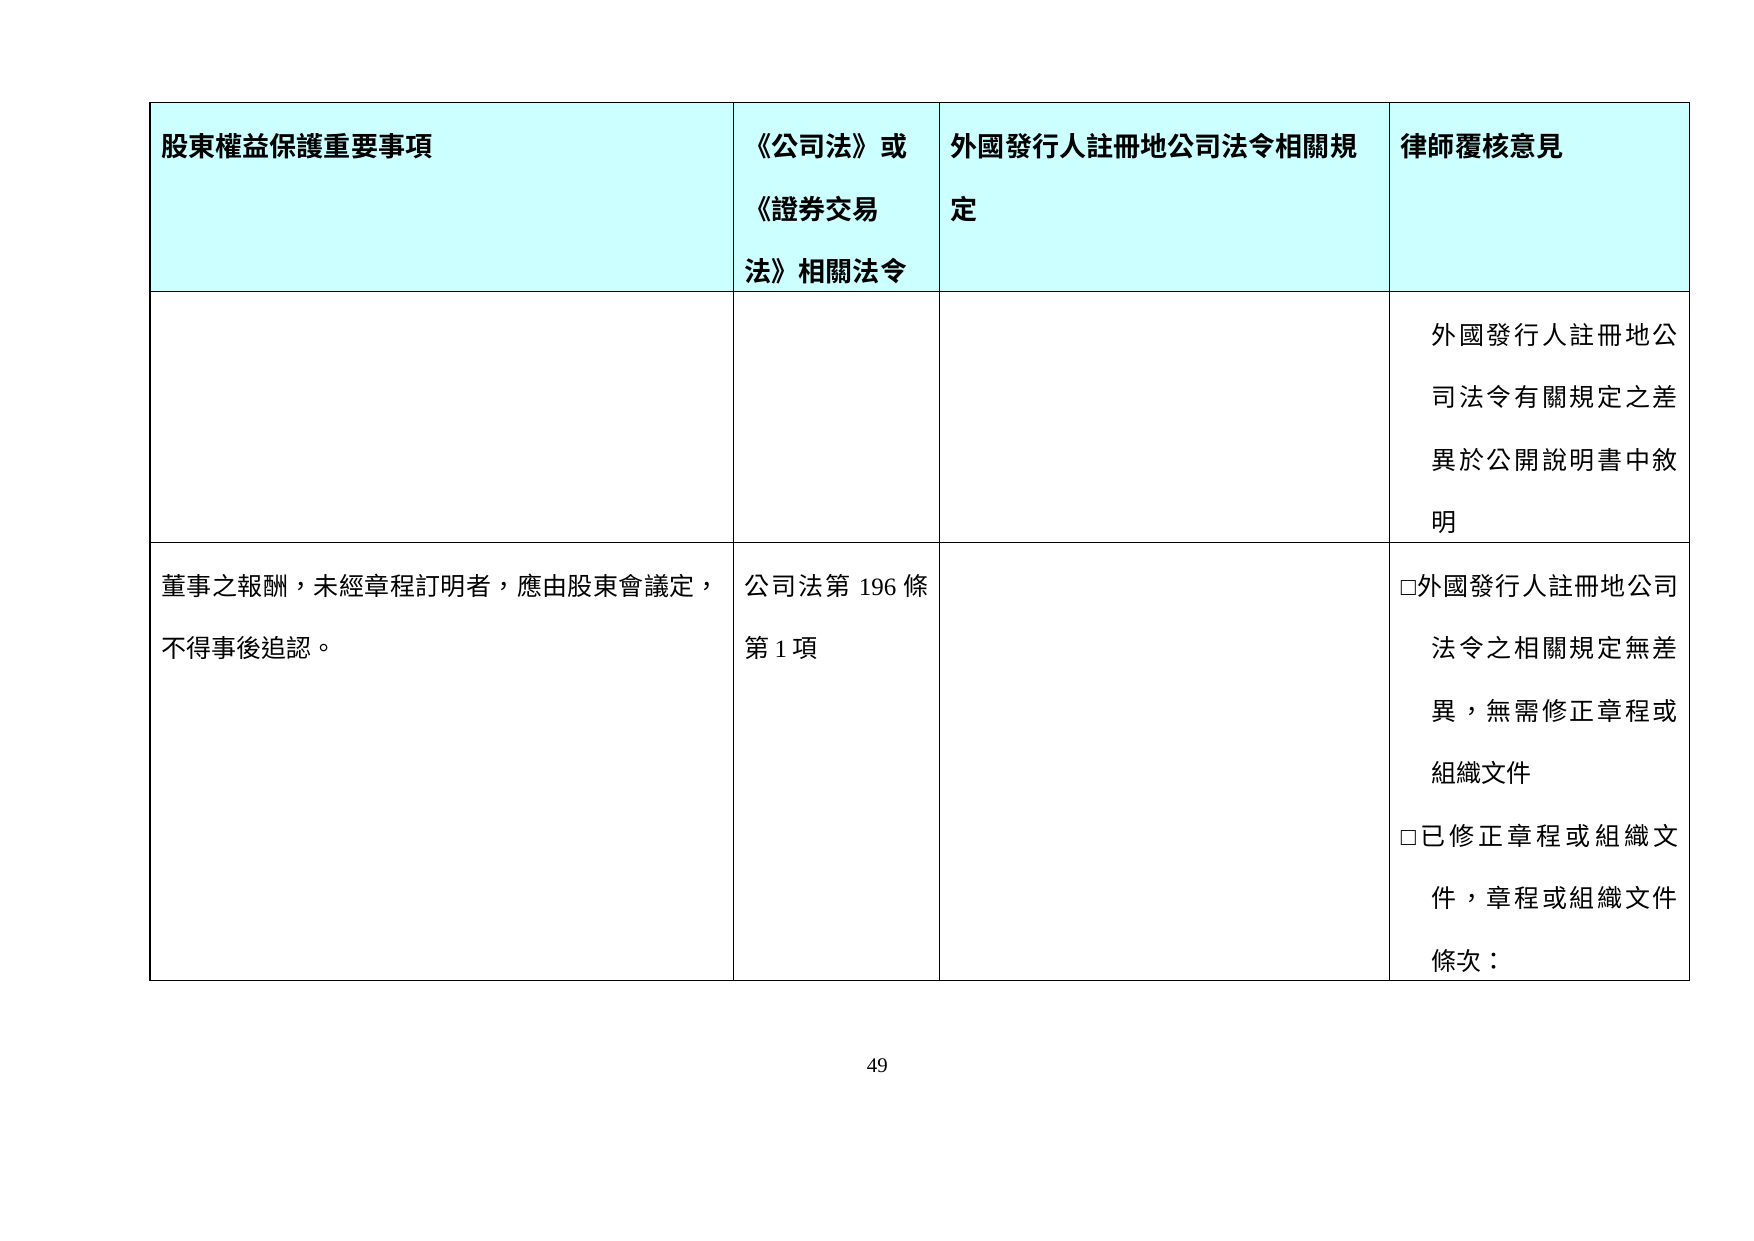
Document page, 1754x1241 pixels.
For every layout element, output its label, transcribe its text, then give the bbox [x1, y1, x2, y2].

table_cell [940, 292, 1389, 542]
table_cell 外國發行人註冊地公司法令有關規定之差異於公開說明書中敘明 [1390, 292, 1689, 542]
table_cell □外國發行人註冊地公司法令之相關規定無差異，無需修正章程或組織文件 □已修正章程或組織文件，章程或組織文件條次： [1390, 543, 1689, 980]
table_cell [151, 292, 733, 542]
table_header 《公司法》或《證券交易法》相關法令 [734, 103, 939, 291]
table_header 外國發行人註冊地公司法令相關規定 [940, 103, 1389, 291]
table_cell 公司法第196條第1項 [734, 543, 939, 980]
table_cell 董事之報酬，未經章程訂明者，應由股東會議定，不得事後追認。 [151, 543, 733, 980]
table_header 律師覆核意見 [1390, 103, 1689, 291]
table_cell [940, 543, 1389, 980]
table_cell [734, 292, 939, 542]
table_header 股東權益保護重要事項 [151, 103, 733, 291]
